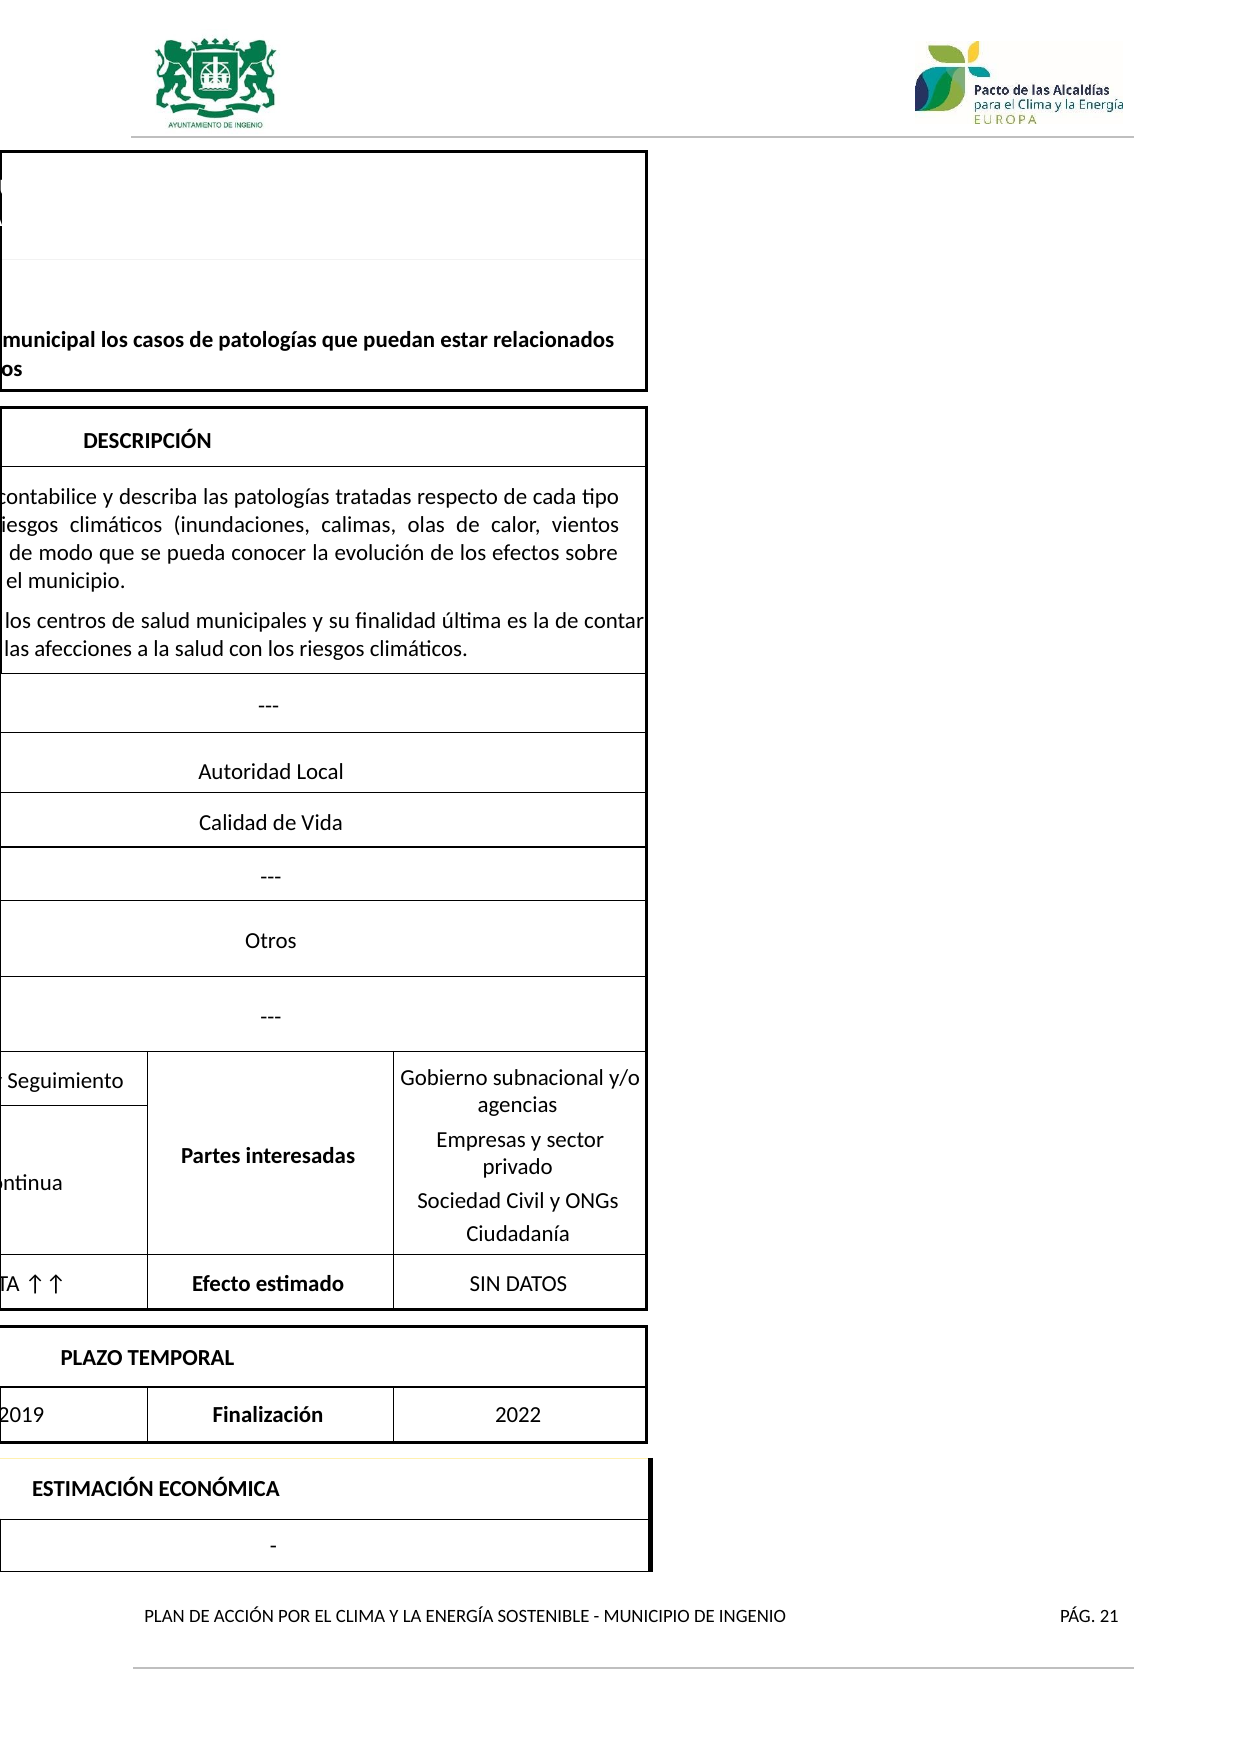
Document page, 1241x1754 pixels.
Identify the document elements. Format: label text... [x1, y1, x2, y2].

table_cell SIN DATOS [394, 1255, 645, 1308]
table_cell Gobierno subnacional y/o agencias Empresas y sector privado Sociedad Civil y ONGs Ciudadanía [394, 1052, 645, 1253]
table_cell Sector A9 - SALUD 1 - Registrar a nivel municipal los casos de patologías que puedan estar relacionados Actuación con los riesgos climáticos [2, 260, 645, 389]
table_cell Continua [1, 1106, 147, 1253]
table_header ING_A9.1.1 IMPLEMENTAR UN REGISTRO LOCAL DE PATOLOGÍAS DEBIDOS A RIESGOS CLIMÁTICOS. CREACIÓN DE BASE DE DATOS SANITARIA MUNICIPAL [2, 153, 645, 259]
table_header [394, 1328, 645, 1386]
table_cell Efecto estimado [148, 1255, 393, 1308]
table_cell Otros [1, 901, 645, 976]
table_cell Partes interesadas [148, 1052, 393, 1253]
table_cell Autoridad Local [1, 733, 645, 792]
table_cell Control y Seguimiento [1, 1052, 147, 1105]
table_cell Calidad de Vida [1, 793, 645, 846]
table_cell Implementar un registro local que contabilice y describa las patologías tratadas respecto de cada tipo de emergencia relacionada con riesgos climáticos (inundaciones, calimas, olas de calor, vientos extremos, etc.) -así como decesos-, de modo que se pueda conocer la evolución de los efectos sobre la salud de los riesgos climáticos en el municipio. Este registro debería elaborarse en los centros de salud municipales y su finalidad última es la de contar con una herramienta que relacione las afecciones a la salud con los riesgos climáticos. [2, 467, 645, 673]
table_header DESCRIPCIÓN [2, 409, 645, 466]
table_cell 2022 [394, 1388, 645, 1441]
table_cell 2019 [1, 1388, 147, 1441]
table_header ESTIMACIÓN ECONÓMICA [0, 1459, 648, 1518]
table_cell ALTA ↑↑ [1, 1255, 147, 1308]
table_header PLAZO TEMPORAL [0, 1328, 394, 1386]
table_cell - [1, 1520, 648, 1571]
table_cell --- [1, 848, 645, 900]
table_cell Finalización [148, 1388, 393, 1441]
table_cell --- [1, 977, 645, 1051]
table_cell --- [1, 674, 645, 732]
